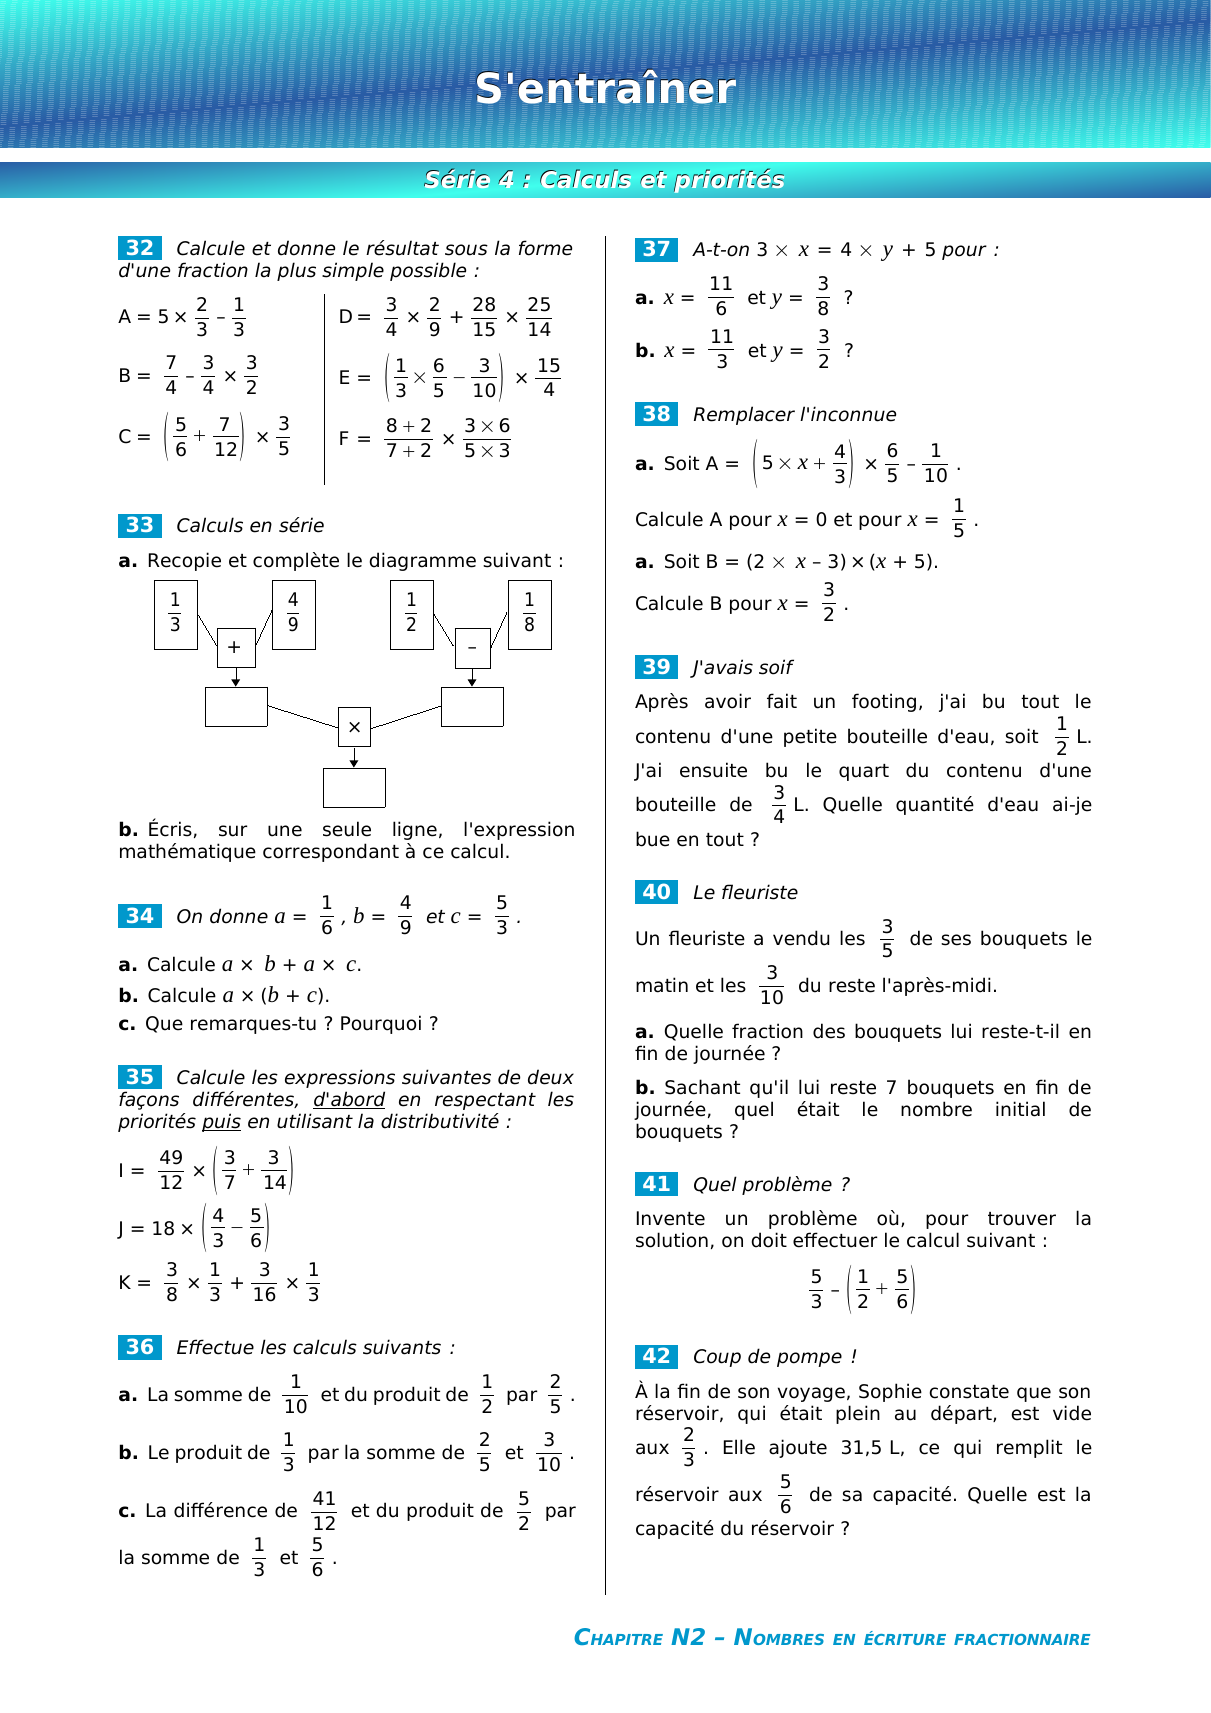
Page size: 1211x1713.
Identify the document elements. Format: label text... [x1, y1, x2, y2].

list Calculs en série [162, 514, 576, 538]
list Le produit de par la somme de et . [118, 1430, 576, 1476]
list À la fin de son voyage, Sophie constate que son réservoir, qui était plein au départ, est vide aux . Elle ajoute 31,5 L, ce qui remplit le réservoir aux de sa capacité. Quelle est la capacité du réservoir ? [635, 1381, 1092, 1540]
list A = 5 ×– [118, 294, 309, 341]
list × [347, 716, 361, 738]
list J'avais soif [678, 655, 1092, 679]
list La différence de et du produit de par la somme de et . [118, 1488, 576, 1581]
list – [635, 1264, 1092, 1315]
list Calcule a × (b + c). [118, 982, 576, 1007]
list E = × [338, 352, 576, 404]
list Remplacer l'inconnue [678, 402, 1092, 426]
list Un fleuriste a vendu les de ses bouquets le matin et les du reste l'après-midi. [635, 916, 1092, 1009]
list Écris, sur une seule ligne, l'expression mathématique correspondant à ce calcul. [391, 581, 433, 649]
list Calcule et donne le résultat sous la forme d'une fraction la plus simple possible : [118, 236, 576, 282]
list Soit A = ×–. [635, 438, 1092, 489]
list La somme de et du produit de par . [118, 1371, 576, 1418]
list + [226, 636, 246, 658]
list Recopie et complète le diagramme suivant : [118, 550, 576, 572]
list Écris, sur une seule ligne, l'expression mathématique correspondant à ce calcul. [155, 581, 197, 649]
list – [463, 636, 481, 658]
list I = × [118, 1145, 576, 1196]
list Écris, sur une seule ligne, l'expression mathématique correspondant à ce calcul. [118, 583, 576, 863]
list Coup de pompe ! [635, 1344, 1092, 1369]
list Calcule a × b + a × c. [118, 950, 576, 976]
list Invente un problème où, pour trouver la solution, on doit effectuer le calcul suivant : [635, 1208, 1092, 1252]
list F = × [338, 416, 576, 462]
list Le fleuriste [678, 880, 1092, 904]
list Effectue les calculs suivants : [162, 1335, 576, 1360]
list Calcule A pour x = 0 et pour x = . [635, 495, 1092, 542]
list A-t-on 3 × x = 4 × y + 5 pour : [635, 236, 1092, 262]
list On donne a = , b = et c = . [118, 892, 576, 939]
list C = × [118, 411, 309, 484]
list x = et y = ? [635, 326, 1092, 372]
list Écris, sur une seule ligne, l'expression mathématique correspondant à ce calcul. [273, 581, 315, 649]
list Calcule les expressions suivantes de deux façons différentes, d'abord en respectant les priorités puis en utilisant la distributivité : [118, 1065, 576, 1133]
list Écris, sur une seule ligne, l'expression mathématique correspondant à ce calcul. [509, 581, 551, 649]
text J = 18 × [118, 1202, 576, 1253]
list Que remarques-tu ? Pourquoi ? [118, 1013, 576, 1035]
list Soit B = (2 × x – 3) × (x + 5). [635, 548, 1092, 573]
list D = ×+× [338, 294, 576, 341]
list Calcule B pour x = . [635, 579, 1092, 626]
list Sachant qu'il lui reste 7 bouquets en fin de journée, quel était le nombre initial de bouquets ? [635, 1077, 1092, 1142]
text B = –× [118, 352, 309, 399]
text Après avoir fait un footing, j'ai bu tout le contenu d'une petite bouteille d'eau, soit L. J'ai ensuite bu le quart du contenu d'une bouteille de L. Quelle quantité d'eau ai-je bue en tout ? [635, 691, 1092, 850]
list Quelle fraction des bouquets lui reste-t-il en fin de journée ? [635, 1021, 1092, 1065]
list K = ×+× [118, 1259, 576, 1306]
list Quel problème ? [678, 1172, 1092, 1196]
list x = et y = ? [635, 273, 1092, 320]
